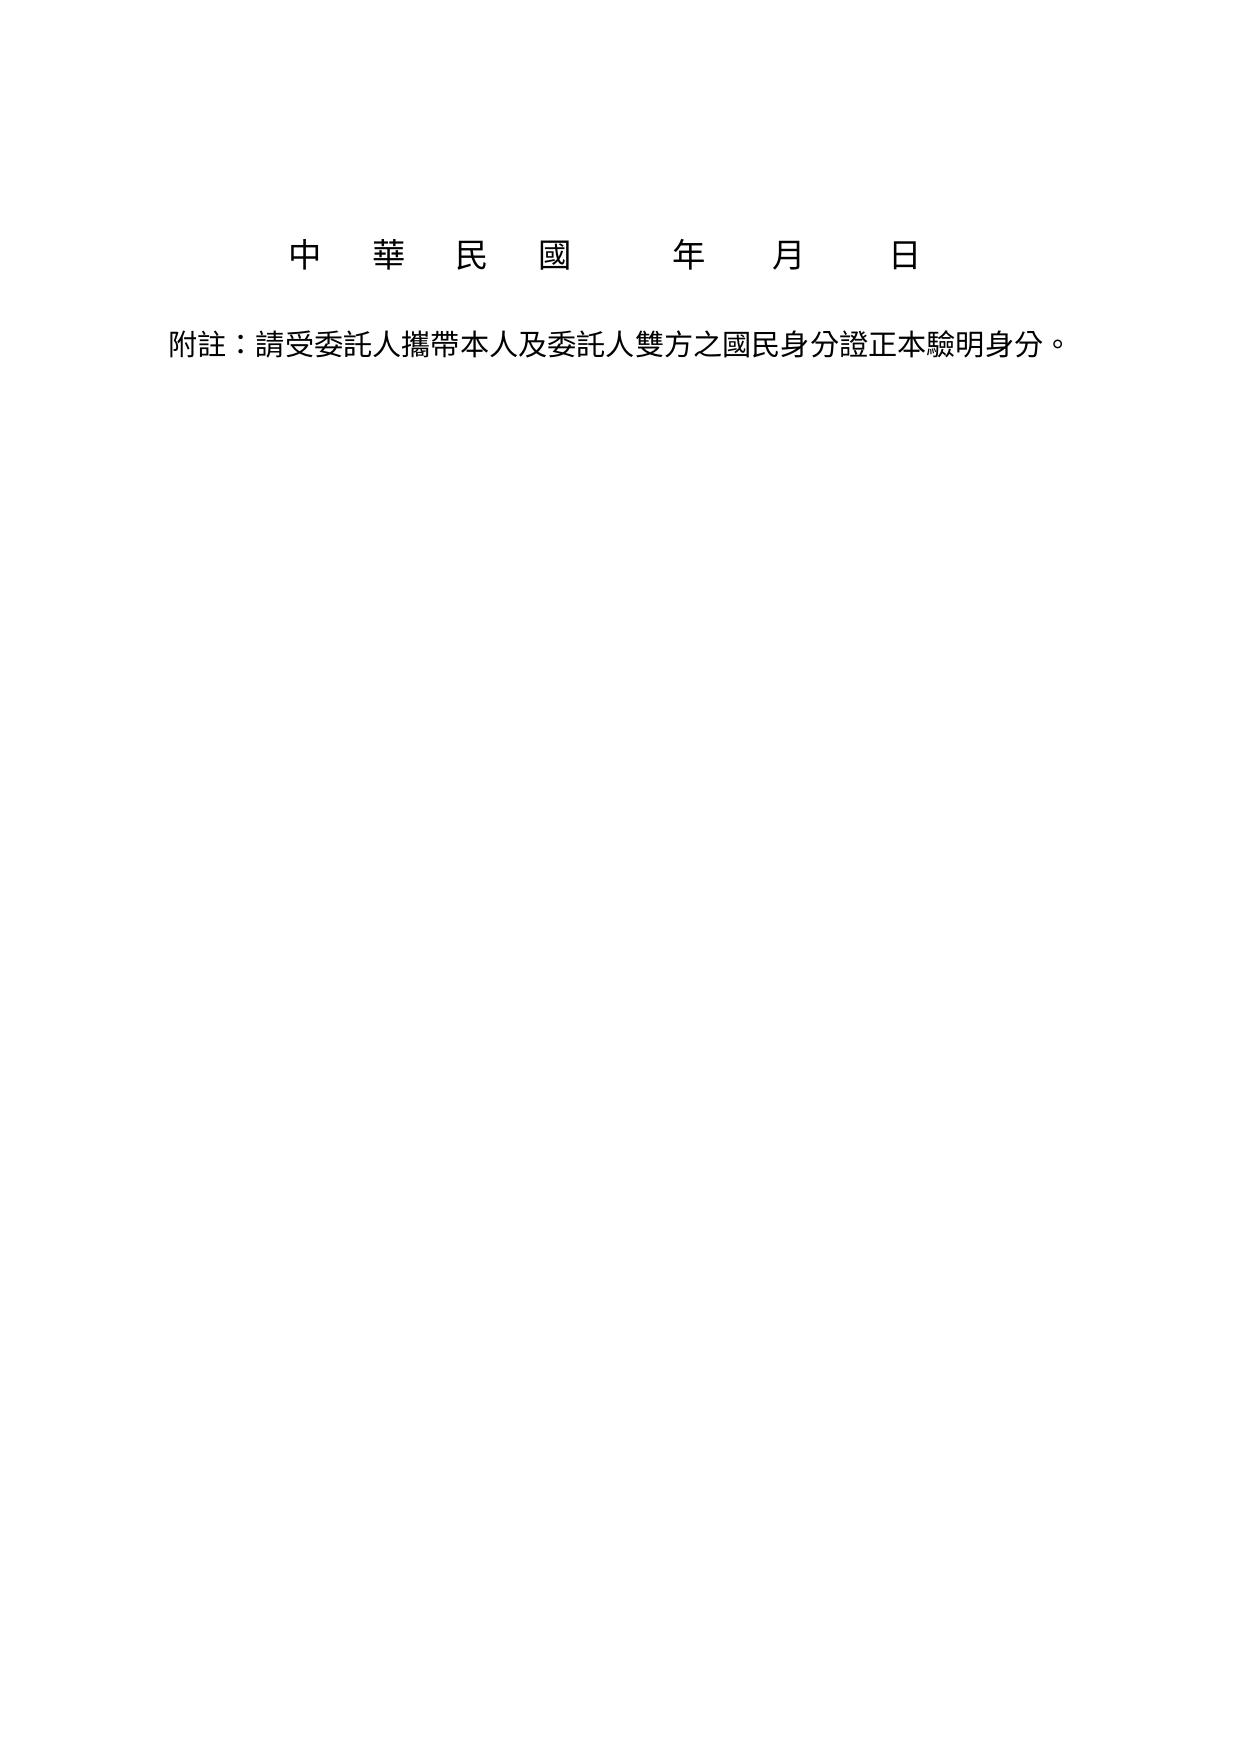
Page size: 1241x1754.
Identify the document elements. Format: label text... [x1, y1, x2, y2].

text 附註：請受委託人攜帶本人及委託人雙方之國民身分證正本驗明身分。 [100, 301, 1140, 364]
text 中 華 民 國 年 月 日 [71, 229, 1140, 277]
